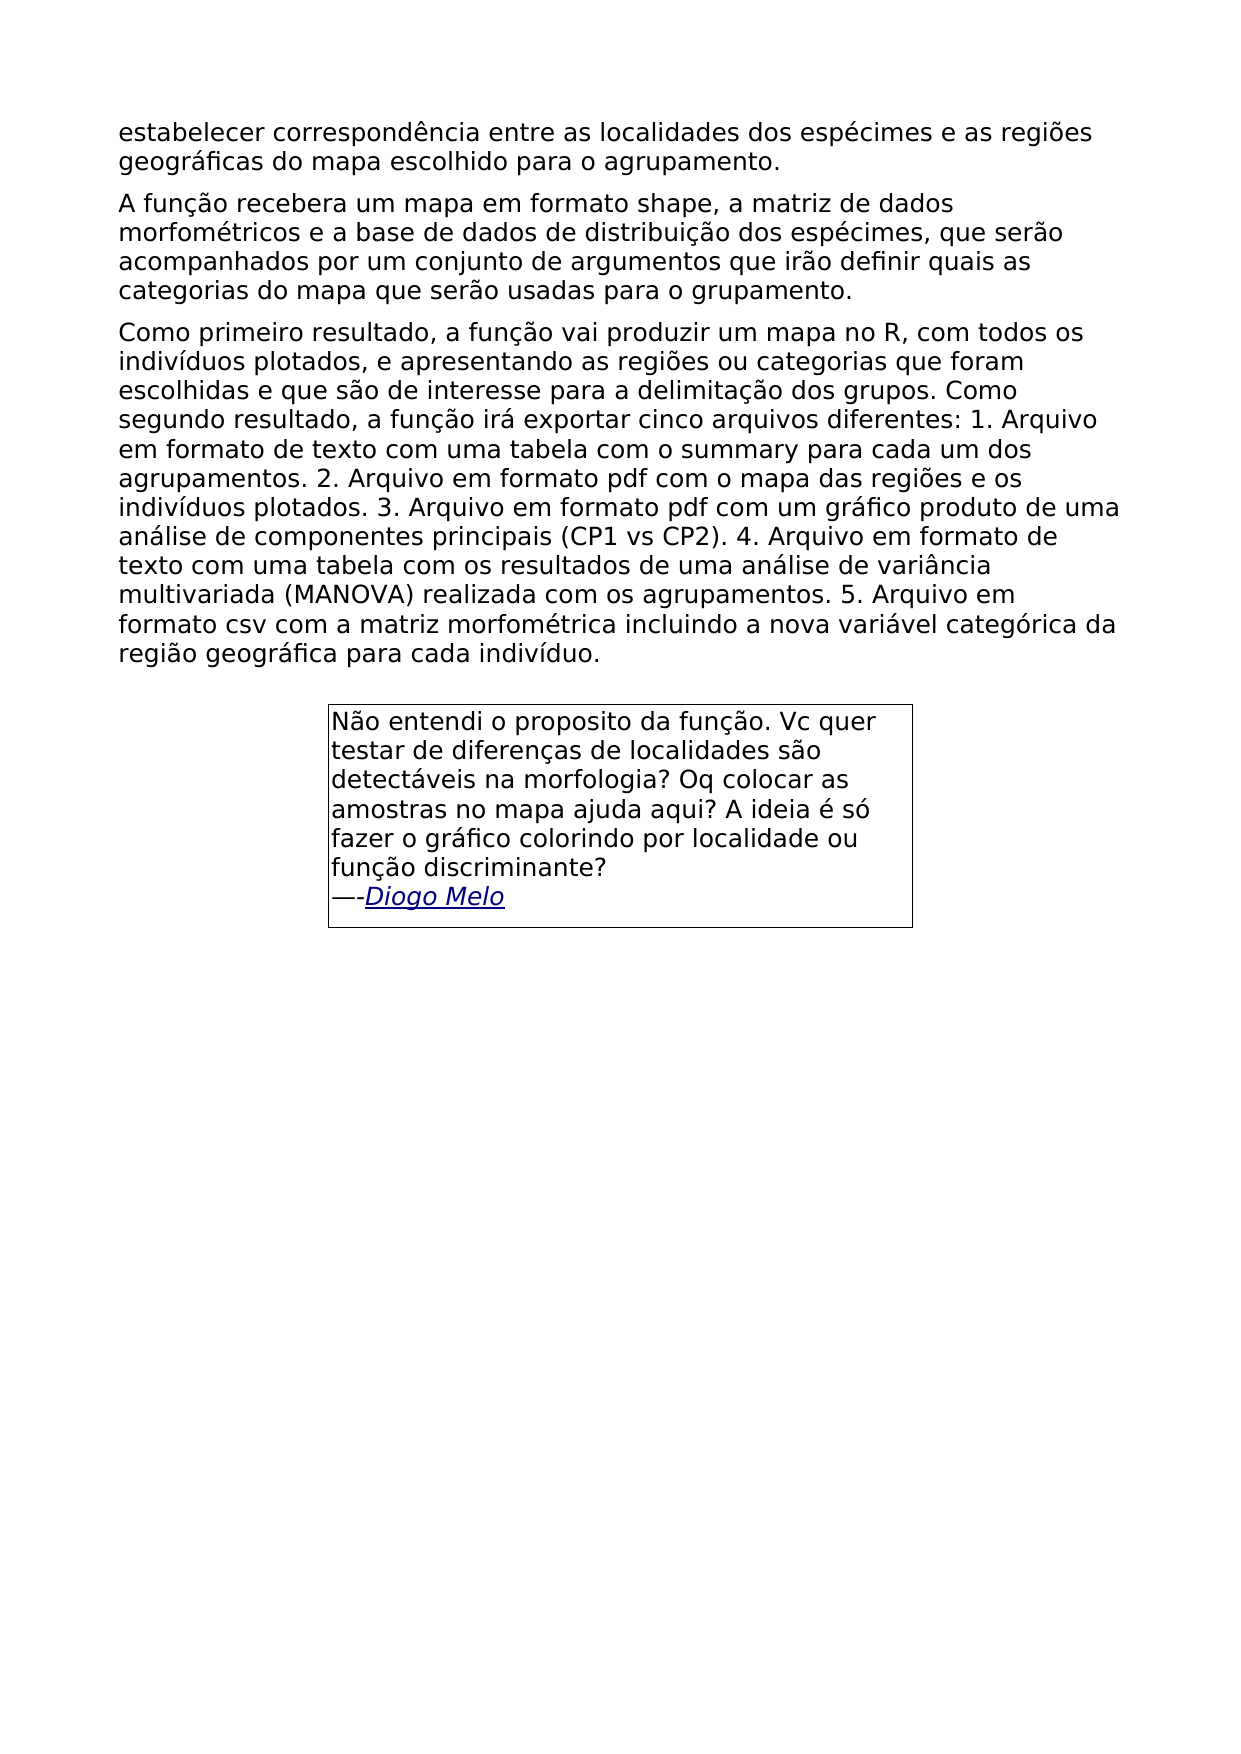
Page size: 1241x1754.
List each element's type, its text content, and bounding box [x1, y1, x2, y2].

table_header Não entendi o proposito da função. Vc quer testar de diferenças de localidades são detectáveis na morfologia? Oq colocar as amostras no mapa ajuda aqui? A ideia é só fazer o gráfico colorindo por localidade ou função discriminante? —-Diogo Melo [329, 705, 912, 927]
text Como primeiro resultado, a função vai produzir um mapa no R, com todos os indivíduos plotados, e apresentando as regiões ou categorias que foram escolhidas e que são de interesse para a delimitação dos grupos. Como segundo resultado, a função irá exportar cinco arquivos diferentes: 1. Arquivo em formato de texto com uma tabela com o summary para cada um dos agrupamentos. 2. Arquivo em formato pdf com o mapa das regiões e os indivíduos plotados. 3. Arquivo em formato pdf com um gráfico produto de uma análise de componentes principais (CP1 vs CP2). 4. Arquivo em formato de texto com uma tabela com os resultados de uma análise de variância multivariada (MANOVA) realizada com os agrupamentos. 5. Arquivo em formato csv com a matriz morfométrica incluindo a nova variável categórica da região geográfica para cada indivíduo. [118, 318, 1122, 668]
text estabelecer correspondência entre as localidades dos espécimes e as regiões geográficas do mapa escolhido para o agrupamento. [118, 118, 1122, 176]
text A função recebera um mapa em formato shape, a matriz de dados morfométricos e a base de dados de distribuição dos espécimes, que serão acompanhados por um conjunto de argumentos que irão definir quais as categorias do mapa que serão usadas para o grupamento. [118, 189, 1122, 306]
